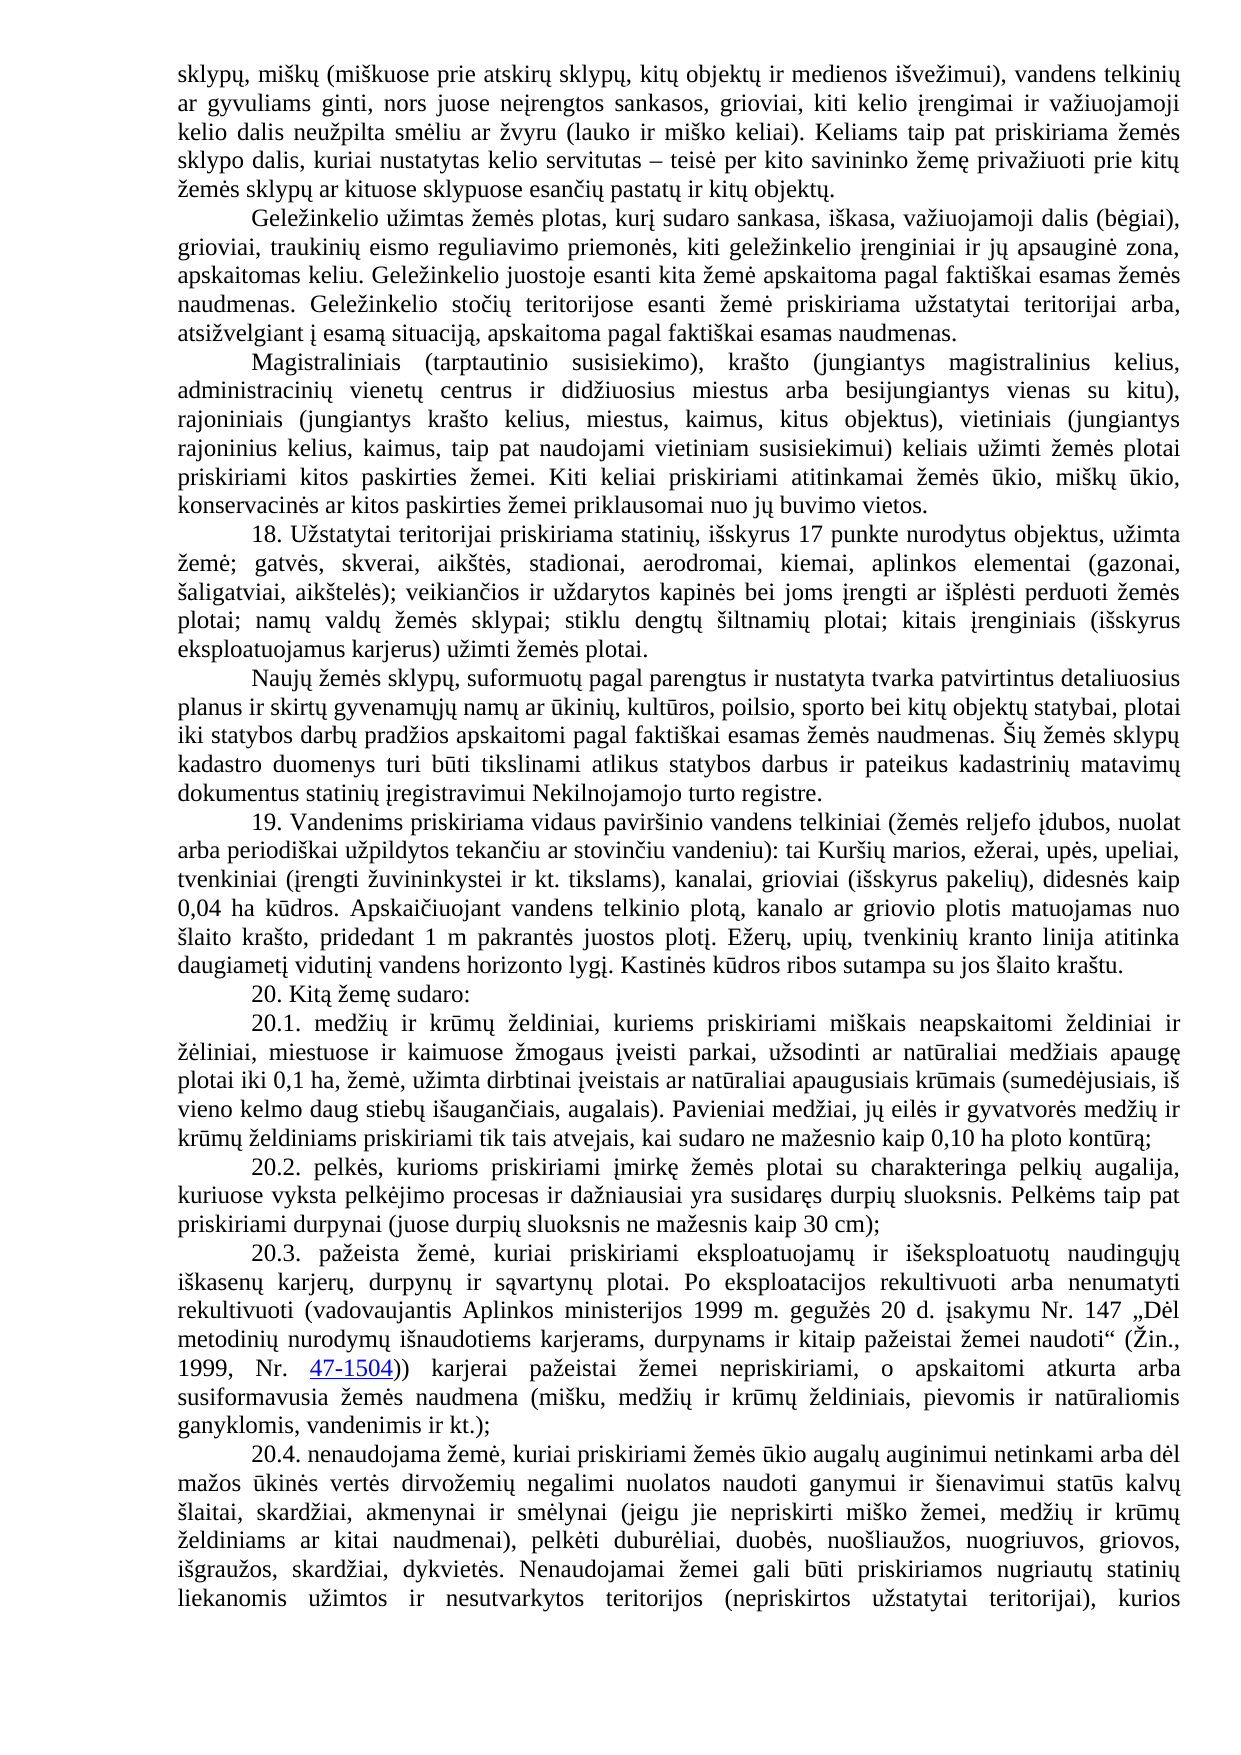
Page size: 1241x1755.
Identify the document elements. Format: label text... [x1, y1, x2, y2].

text 19. Vandenims priskiriama vidaus paviršinio vandens telkiniai (žemės reljefo įdubos, nuolat arba periodiškai užpildytos tekančiu ar stovinčiu vandeniu): tai Kuršių marios, ežerai, upės, upeliai, tvenkiniai (įrengti žuvininkystei ir kt. tikslams), kanalai, grioviai (išskyrus pakelių), didesnės kaip 0,04 ha kūdros. Apskaičiuojant vandens telkinio plotą, kanalo ar griovio plotis matuojamas nuo šlaito krašto, pridedant 1 m pakrantės juostos plotį. Ežerų, upių, tvenkinių kranto linija atitinka daugiametį vidutinį vandens horizonto lygį. Kastinės kūdros ribos sutampa su jos šlaito kraštu. [177, 807, 1181, 979]
text Naujų žemės sklypų, suformuotų pagal parengtus ir nustatyta tvarka patvirtintus detaliuosius planus ir skirtų gyvenamųjų namų ar ūkinių, kultūros, poilsio, sporto bei kitų objektų statybai, plotai iki statybos darbų pradžios apskaitomi pagal faktiškai esamas žemės naudmenas. Šių žemės sklypų kadastro duomenys turi būti tikslinami atlikus statybos darbus ir pateikus kadastrinių matavimų dokumentus statinių įregistravimui Nekilnojamojo turto registre. [177, 663, 1181, 807]
text sklypų, miškų (miškuose prie atskirų sklypų, kitų objektų ir medienos išvežimui), vandens telkinių ar gyvuliams ginti, nors juose neįrengtos sankasos, grioviai, kiti kelio įrengimai ir važiuojamoji kelio dalis neužpilta smėliu ar žvyru (lauko ir miško keliai). Keliams taip pat priskiriama žemės sklypo dalis, kuriai nustatytas kelio servitutas – teisė per kito savininko žemę privažiuoti prie kitų žemės sklypų ar kituose sklypuose esančių pastatų ir kitų objektų. [177, 59, 1181, 203]
text 20.3. pažeista žemė, kuriai priskiriami eksploatuojamų ir išeksploatuotų naudingųjų iškasenų karjerų, durpynų ir sąvartynų plotai. Po eksploatacijos rekultivuoti arba nenumatyti rekultivuoti (vadovaujantis Aplinkos ministerijos 1999 m. gegužės 20 d. įsakymu Nr. 147 „Dėl metodinių nurodymų išnaudotiems karjerams, durpynams ir kitaip pažeistai žemei naudoti“ (Žin., 1999, Nr. 47-1504)) karjerai pažeistai žemei nepriskiriami, o apskaitomi atkurta arba susiformavusia žemės naudmena (mišku, medžių ir krūmų želdiniais, pievomis ir natūraliomis ganyklomis, vandenimis ir kt.); [177, 1238, 1181, 1439]
text 20.2. pelkės, kurioms priskiriami įmirkę žemės plotai su charakteringa pelkių augalija, kuriuose vyksta pelkėjimo procesas ir dažniausiai yra susidaręs durpių sluoksnis. Pelkėms taip pat priskiriami durpynai (juose durpių sluoksnis ne mažesnis kaip 30 cm); [177, 1152, 1181, 1238]
text 20.4. nenaudojama žemė, kuriai priskiriami žemės ūkio augalų auginimui netinkami arba dėl mažos ūkinės vertės dirvožemių negalimi nuolatos naudoti ganymui ir šienavimui statūs kalvų šlaitai, skardžiai, akmenynai ir smėlynai (jeigu jie nepriskirti miško žemei, medžių ir krūmų želdiniams ar kitai naudmenai), pelkėti duburėliai, duobės, nuošliaužos, nuogriuvos, griovos, išgraužos, skardžiai, dykvietės. Nenaudojamai žemei gali būti priskiriamos nugriautų statinių liekanomis užimtos ir nesutvarkytos teritorijos (nepriskirtos užstatytai teritorijai), kurios [177, 1439, 1181, 1612]
text 20. Kitą žemę sudaro: [177, 979, 1181, 1008]
text Geležinkelio užimtas žemės plotas, kurį sudaro sankasa, iškasa, važiuojamoji dalis (bėgiai), grioviai, traukinių eismo reguliavimo priemonės, kiti geležinkelio įrenginiai ir jų apsauginė zona, apskaitomas keliu. Geležinkelio juostoje esanti kita žemė apskaitoma pagal faktiškai esamas žemės naudmenas. Geležinkelio stočių teritorijose esanti žemė priskiriama užstatytai teritorijai arba, atsižvelgiant į esamą situaciją, apskaitoma pagal faktiškai esamas naudmenas. [177, 203, 1181, 347]
text 18. Užstatytai teritorijai priskiriama statinių, išskyrus 17 punkte nurodytus objektus, užimta žemė; gatvės, skverai, aikštės, stadionai, aerodromai, kiemai, aplinkos elementai (gazonai, šaligatviai, aikštelės); veikiančios ir uždarytos kapinės bei joms įrengti ar išplėsti perduoti žemės plotai; namų valdų žemės sklypai; stiklu dengtų šiltnamių plotai; kitais įrenginiais (išskyrus eksploatuojamus karjerus) užimti žemės plotai. [177, 519, 1181, 663]
text Magistraliniais (tarptautinio susisiekimo), krašto (jungiantys magistralinius kelius, administracinių vienetų centrus ir didžiuosius miestus arba besijungiantys vienas su kitu), rajoniniais (jungiantys krašto kelius, miestus, kaimus, kitus objektus), vietiniais (jungiantys rajoninius kelius, kaimus, taip pat naudojami vietiniam susisiekimui) keliais užimti žemės plotai priskiriami kitos paskirties žemei. Kiti keliai priskiriami atitinkamai žemės ūkio, miškų ūkio, konservacinės ar kitos paskirties žemei priklausomai nuo jų buvimo vietos. [177, 347, 1181, 519]
text 20.1. medžių ir krūmų želdiniai, kuriems priskiriami miškais neapskaitomi želdiniai ir žėliniai, miestuose ir kaimuose žmogaus įveisti parkai, užsodinti ar natūraliai medžiais apaugę plotai iki 0,1 ha, žemė, užimta dirbtinai įveistais ar natūraliai apaugusiais krūmais (sumedėjusiais, iš vieno kelmo daug stiebų išaugančiais, augalais). Pavieniai medžiai, jų eilės ir gyvatvorės medžių ir krūmų želdiniams priskiriami tik tais atvejais, kai sudaro ne mažesnio kaip 0,10 ha ploto kontūrą; [177, 1008, 1181, 1152]
